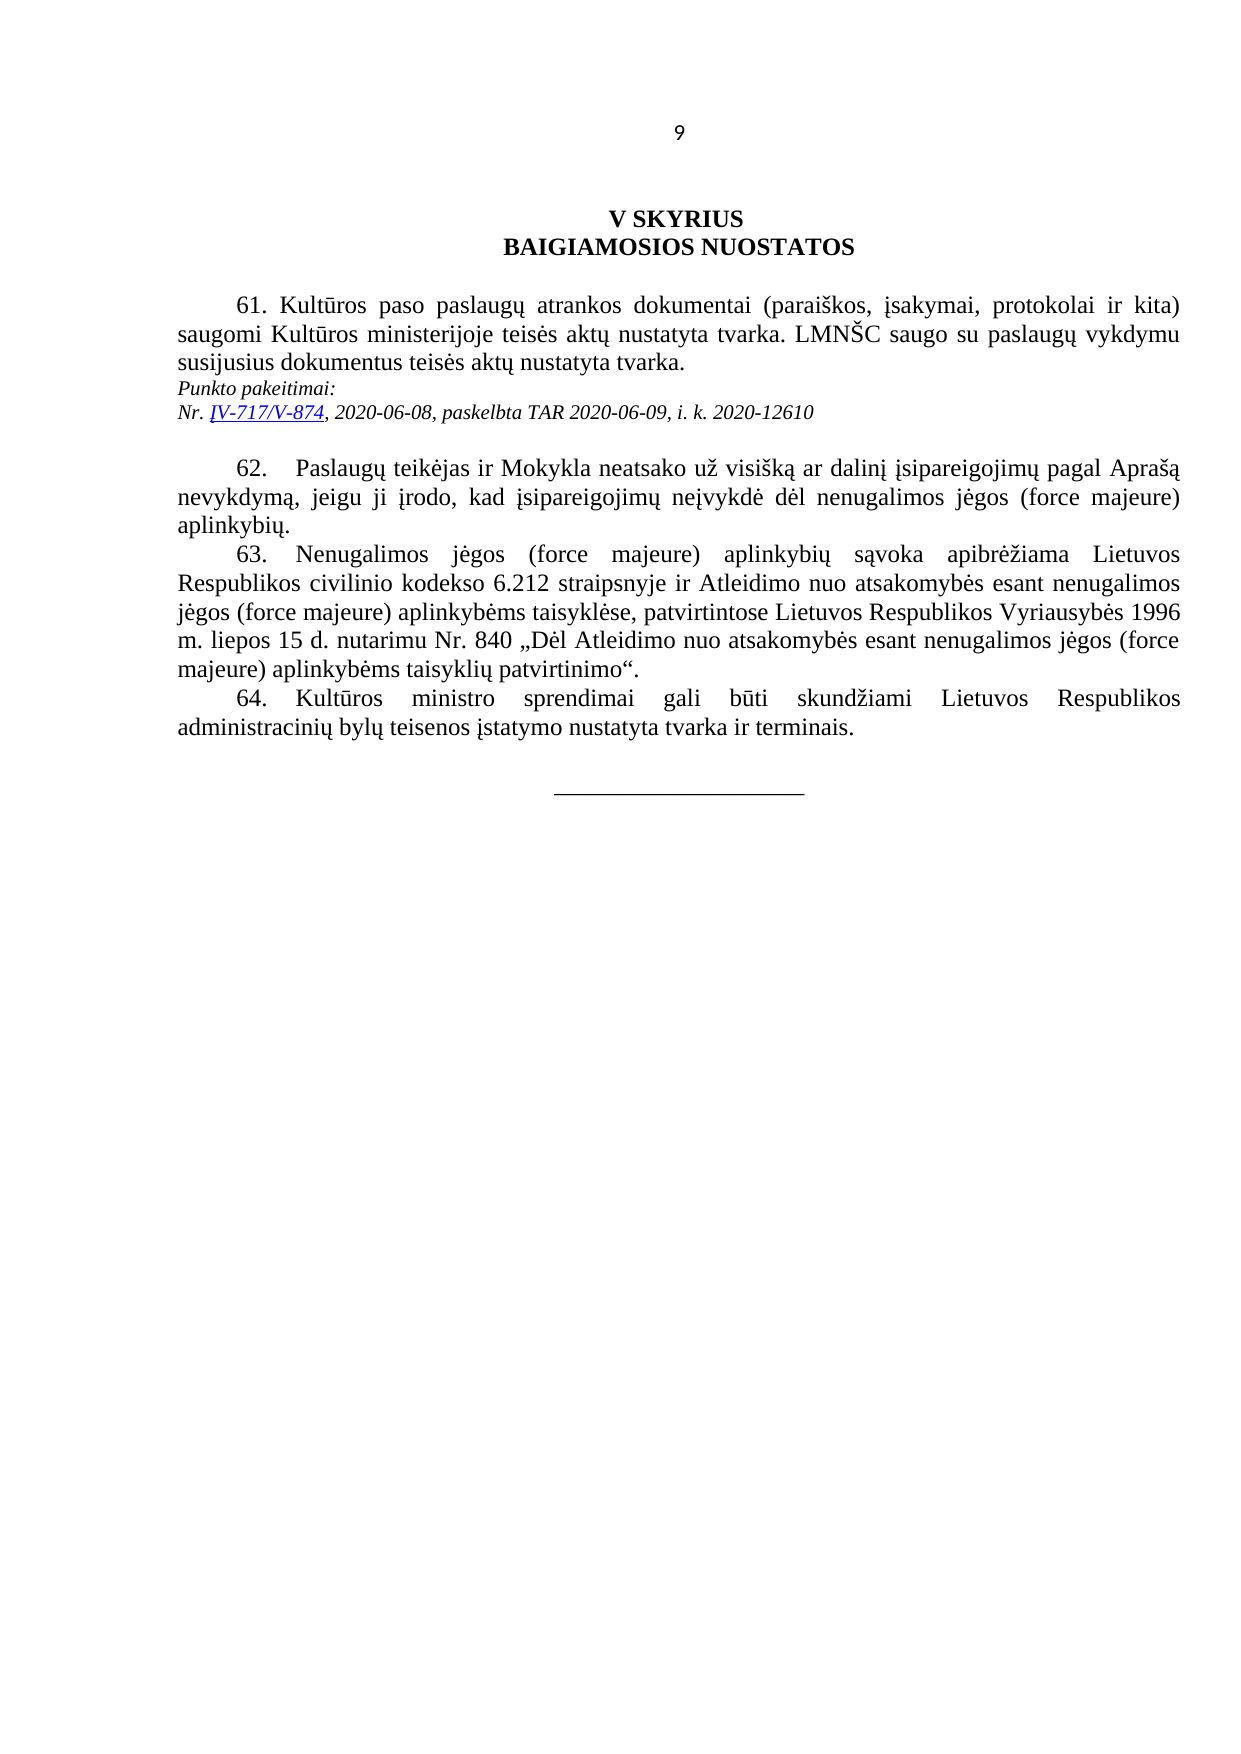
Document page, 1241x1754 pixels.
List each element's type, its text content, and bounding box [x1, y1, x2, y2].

text 61. Kultūros paso paslaugų atrankos dokumentai (paraiškos, įsakymai, protokolai ir kita) saugomi Kultūros ministerijoje teisės aktų nustatyta tvarka. LMNŠC saugo su paslaugų vykdymu susijusius dokumentus teisės aktų nustatyta tvarka. [177, 290, 1181, 376]
text BAIGIAMOSIOS NUOSTATOS [177, 232, 1181, 261]
text V SKYRIUS [177, 204, 1181, 232]
text ____________________ [177, 769, 1181, 798]
text Punkto pakeitimai: [177, 376, 1181, 400]
text 64. Kultūros ministro sprendimai gali būti skundžiami Lietuvos Respublikos administracinių bylų teisenos įstatymo nustatyta tvarka ir terminais. [177, 683, 1181, 741]
text 63. Nenugalimos jėgos (force majeure) aplinkybių sąvoka apibrėžiama Lietuvos Respublikos civilinio kodekso 6.212 straipsnyje ir Atleidimo nuo atsakomybės esant nenugalimos jėgos (force majeure) aplinkybėms taisyklėse, patvirtintose Lietuvos Respublikos Vyriausybės 1996 m. liepos 15 d. nutarimu Nr. 840 „Dėl Atleidimo nuo atsakomybės esant nenugalimos jėgos (force majeure) aplinkybėms taisyklių patvirtinimo“. [177, 539, 1181, 683]
text Nr. ĮV-717/V-874, 2020-06-08, paskelbta TAR 2020-06-09, i. k. 2020-12610 [177, 400, 1181, 424]
text 62. Paslaugų teikėjas ir Mokykla neatsako už visišką ar dalinį įsipareigojimų pagal Aprašą nevykdymą, jeigu ji įrodo, kad įsipareigojimų neįvykdė dėl nenugalimos jėgos (force majeure) aplinkybių. [177, 453, 1181, 539]
